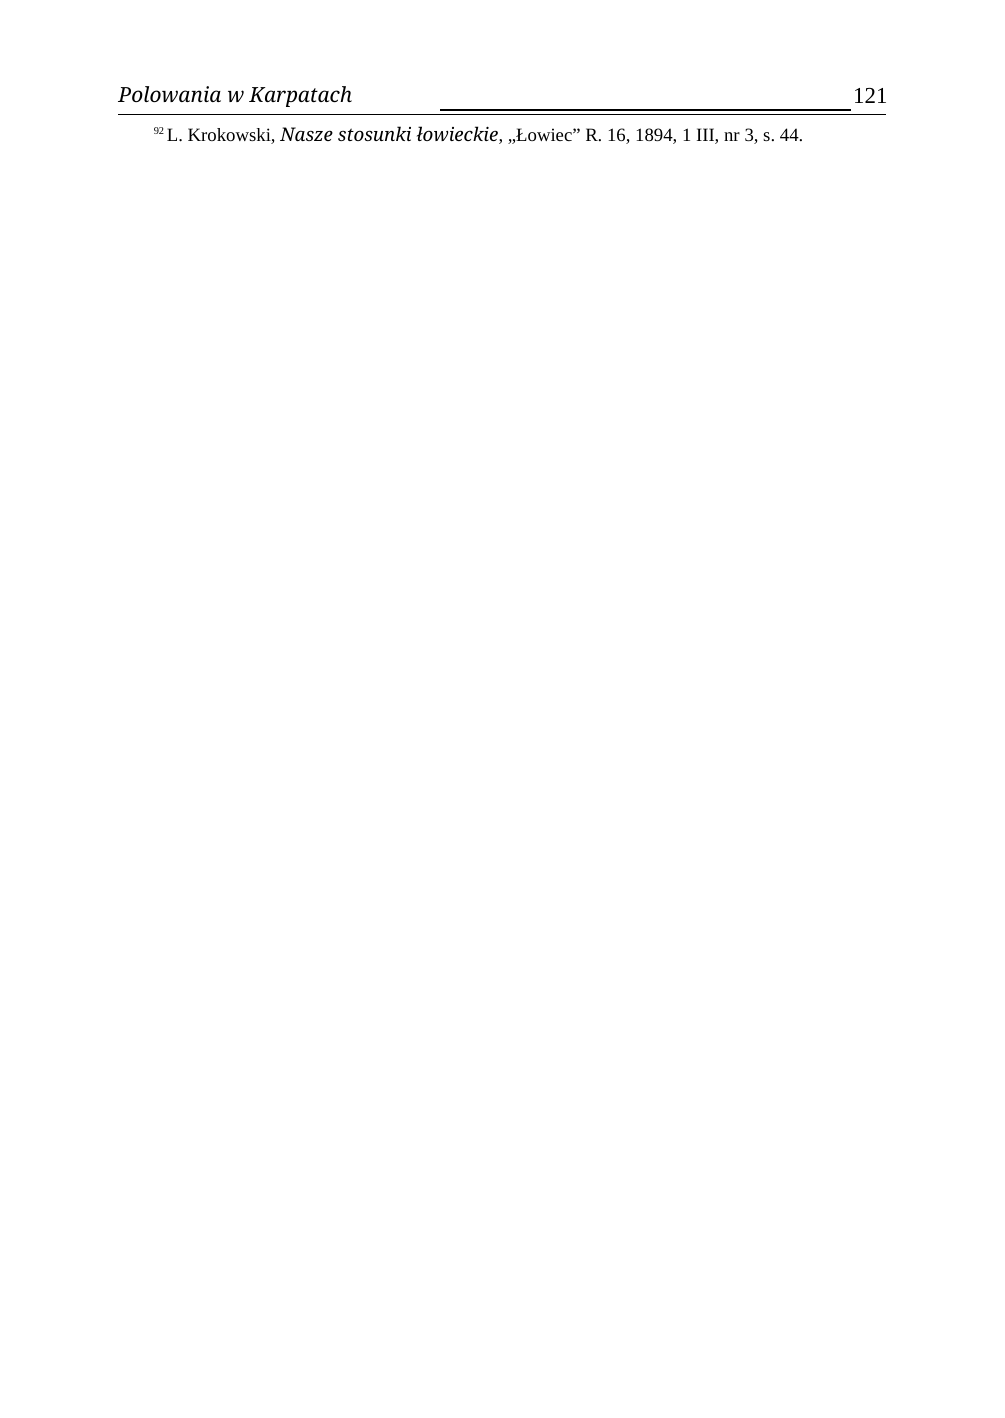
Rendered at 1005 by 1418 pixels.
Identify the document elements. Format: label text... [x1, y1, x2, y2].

text 92 L. Krokowski, Nasze stosunki łowieckie, „Łowiec” R. 16, 1894, 1 III, nr 3, s. 44. [153, 123, 898, 146]
